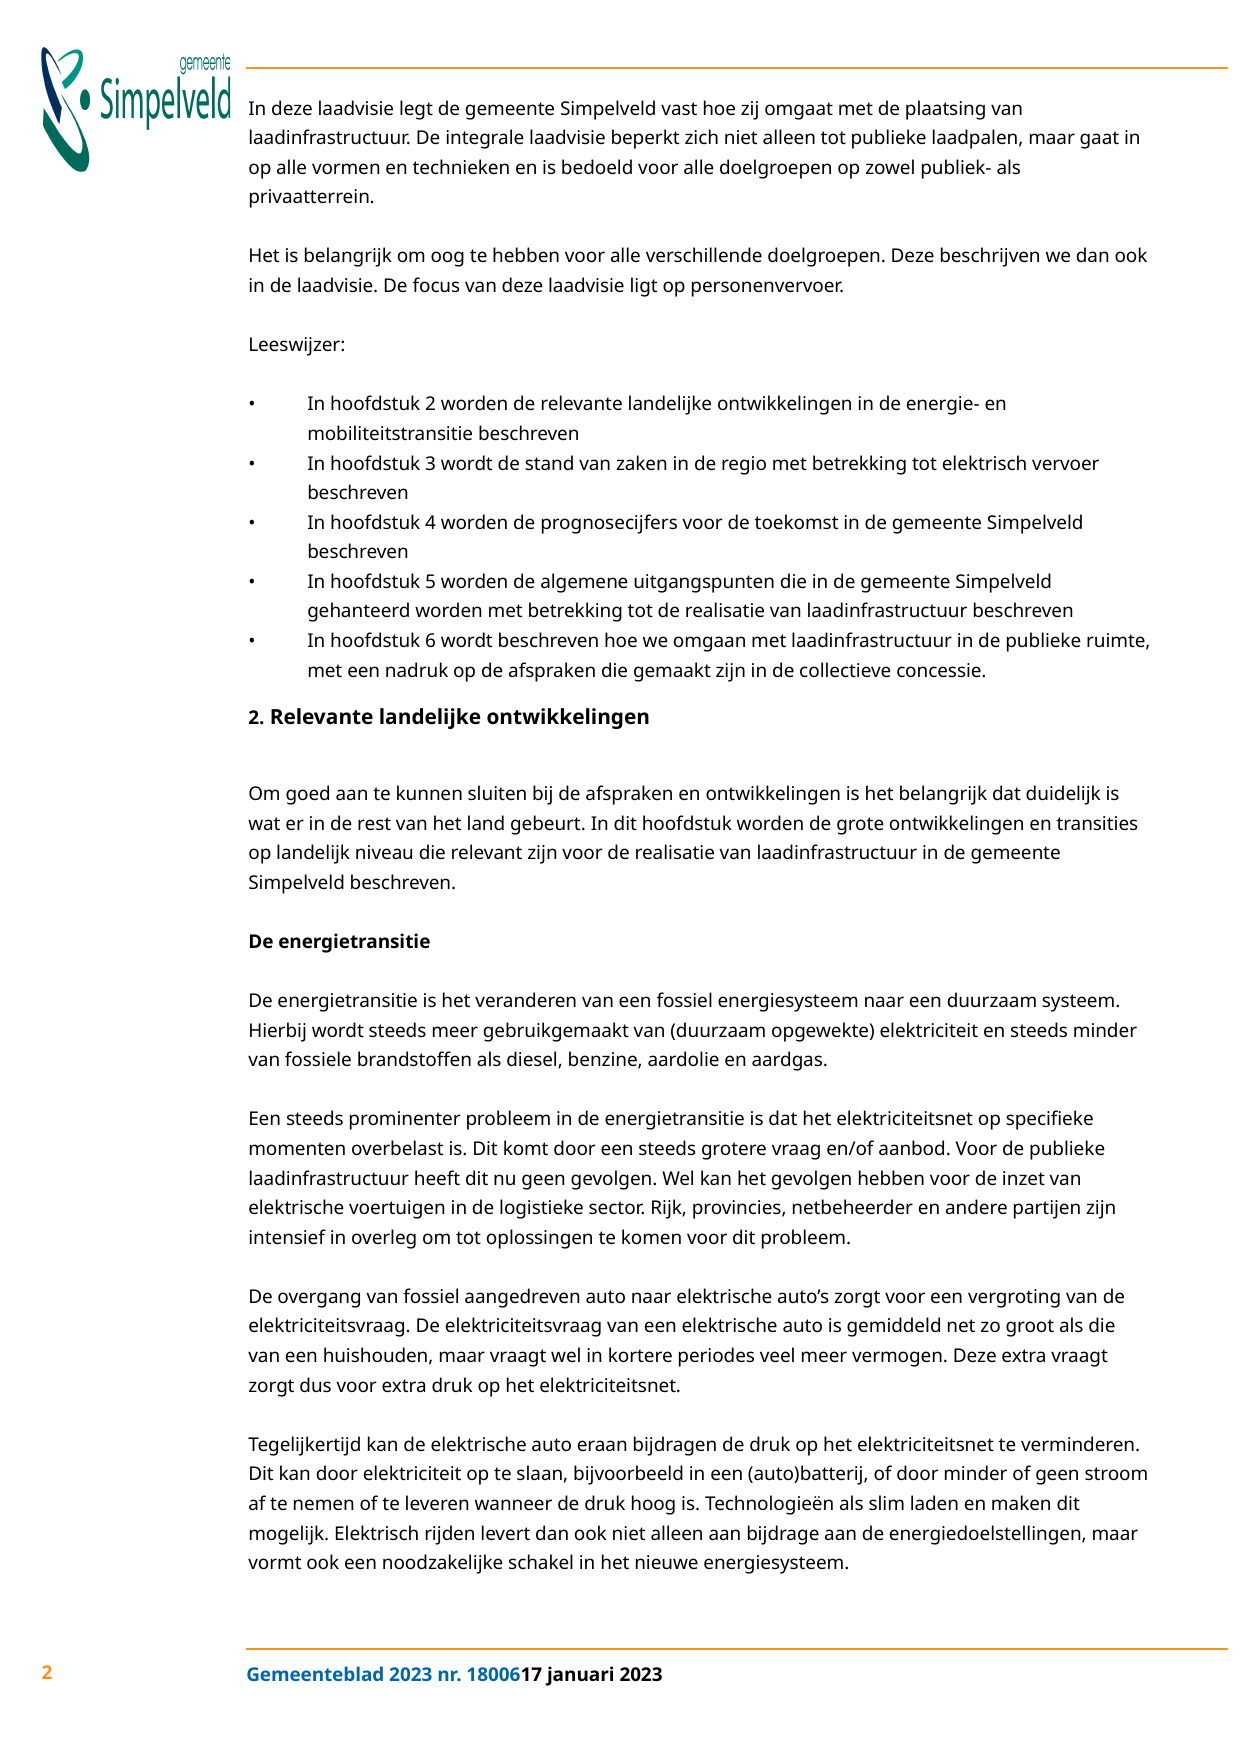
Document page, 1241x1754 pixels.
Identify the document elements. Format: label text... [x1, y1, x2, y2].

text De energietransitie [248, 928, 1152, 954]
text In deze laadvisie legt de gemeente Simpelveld vast hoe zij omgaat met de plaatsing van laadinfrastructuur. De integrale laadvisie beperkt zich niet alleen tot publieke laadpalen, maar gaat in op alle vormen en technieken en is bedoeld voor alle doelgroepen op zowel publiek- als privaatterrein. [248, 95, 1152, 209]
list In hoofdstuk 2 worden de relevante landelijke ontwikkelingen in de energie- en mobiliteitstransitie beschreven [248, 391, 1152, 446]
text Het is belangrijk om oog te hebben voor alle verschillende doelgroepen. Deze beschrijven we dan ook in de laadvisie. De focus van deze laadvisie ligt op personenvervoer. [248, 243, 1152, 298]
picture [41, 47, 231, 172]
list In hoofdstuk 6 wordt beschreven hoe we omgaan met laadinfrastructuur in de publieke ruimte, met een nadruk op de afspraken die gemaakt zijn in de collectieve concessie. [248, 627, 1152, 683]
text Tegelijkertijd kan de elektrische auto eraan bijdragen de druk op het elektriciteitsnet te verminderen. Dit kan door elektriciteit op te slaan, bijvoorbeeld in een (auto)batterij, of door minder of geen stroom af te nemen of te leveren wanneer de druk hoog is. Technologieën als slim laden en maken dit mogelijk. Elektrisch rijden levert dan ook niet alleen aan bijdrage aan de energiedoelstellingen, maar vormt ook een noodzakelijke schakel in het nieuwe energiesysteem. [248, 1431, 1152, 1575]
text Leeswijzer: [248, 331, 1152, 357]
text De energietransitie is het veranderen van een fossiel energiesysteem naar een duurzaam systeem. Hierbij wordt steeds meer gebruikgemaakt van (duurzaam opgewekte) elektriciteit en steeds minder van fossiele brandstoffen als diesel, benzine, aardolie en aardgas. [248, 987, 1152, 1072]
text Een steeds prominenter probleem in de energietransitie is dat het elektriciteitsnet op specifieke momenten overbelast is. Dit komt door een steeds grotere vraag en/of aanbod. Voor de publieke laadinfrastructuur heeft dit nu geen gevolgen. Wel kan het gevolgen hebben voor de inzet van elektrische voertuigen in de logistieke sector. Rijk, provincies, netbeheerder en andere partijen zijn intensief in overleg om tot oplossingen te komen voor dit probleem. [248, 1106, 1152, 1250]
list In hoofdstuk 4 worden de prognosecijfers voor de toekomst in de gemeente Simpelveld beschreven [248, 509, 1152, 564]
text De overgang van fossiel aangedreven auto naar elektrische auto’s zorgt voor een vergroting van de elektriciteitsvraag. De elektriciteitsvraag van een elektrische auto is gemiddeld net zo groot als die van een huishouden, maar vraagt wel in kortere periodes veel meer vermogen. Deze extra vraagt zorgt dus voor extra druk op het elektriciteitsnet. [248, 1283, 1152, 1398]
text Om goed aan te kunnen sluiten bij de afspraken en ontwikkelingen is het belangrijk dat duidelijk is wat er in de rest van het land gebeurt. In dit hoofdstuk worden de grote ontwikkelingen en transities op landelijk niveau die relevant zijn voor de realisatie van laadinfrastructuur in de gemeente Simpelveld beschreven. [248, 780, 1152, 895]
list In hoofdstuk 5 worden de algemene uitgangspunten die in de gemeente Simpelveld gehanteerd worden met betrekking tot de realisatie van laadinfrastructuur beschreven [248, 568, 1152, 623]
text 2. Relevante landelijke ontwikkelingen [248, 702, 1152, 731]
list In hoofdstuk 3 wordt de stand van zaken in de regio met betrekking tot elektrisch vervoer beschreven [248, 450, 1152, 505]
